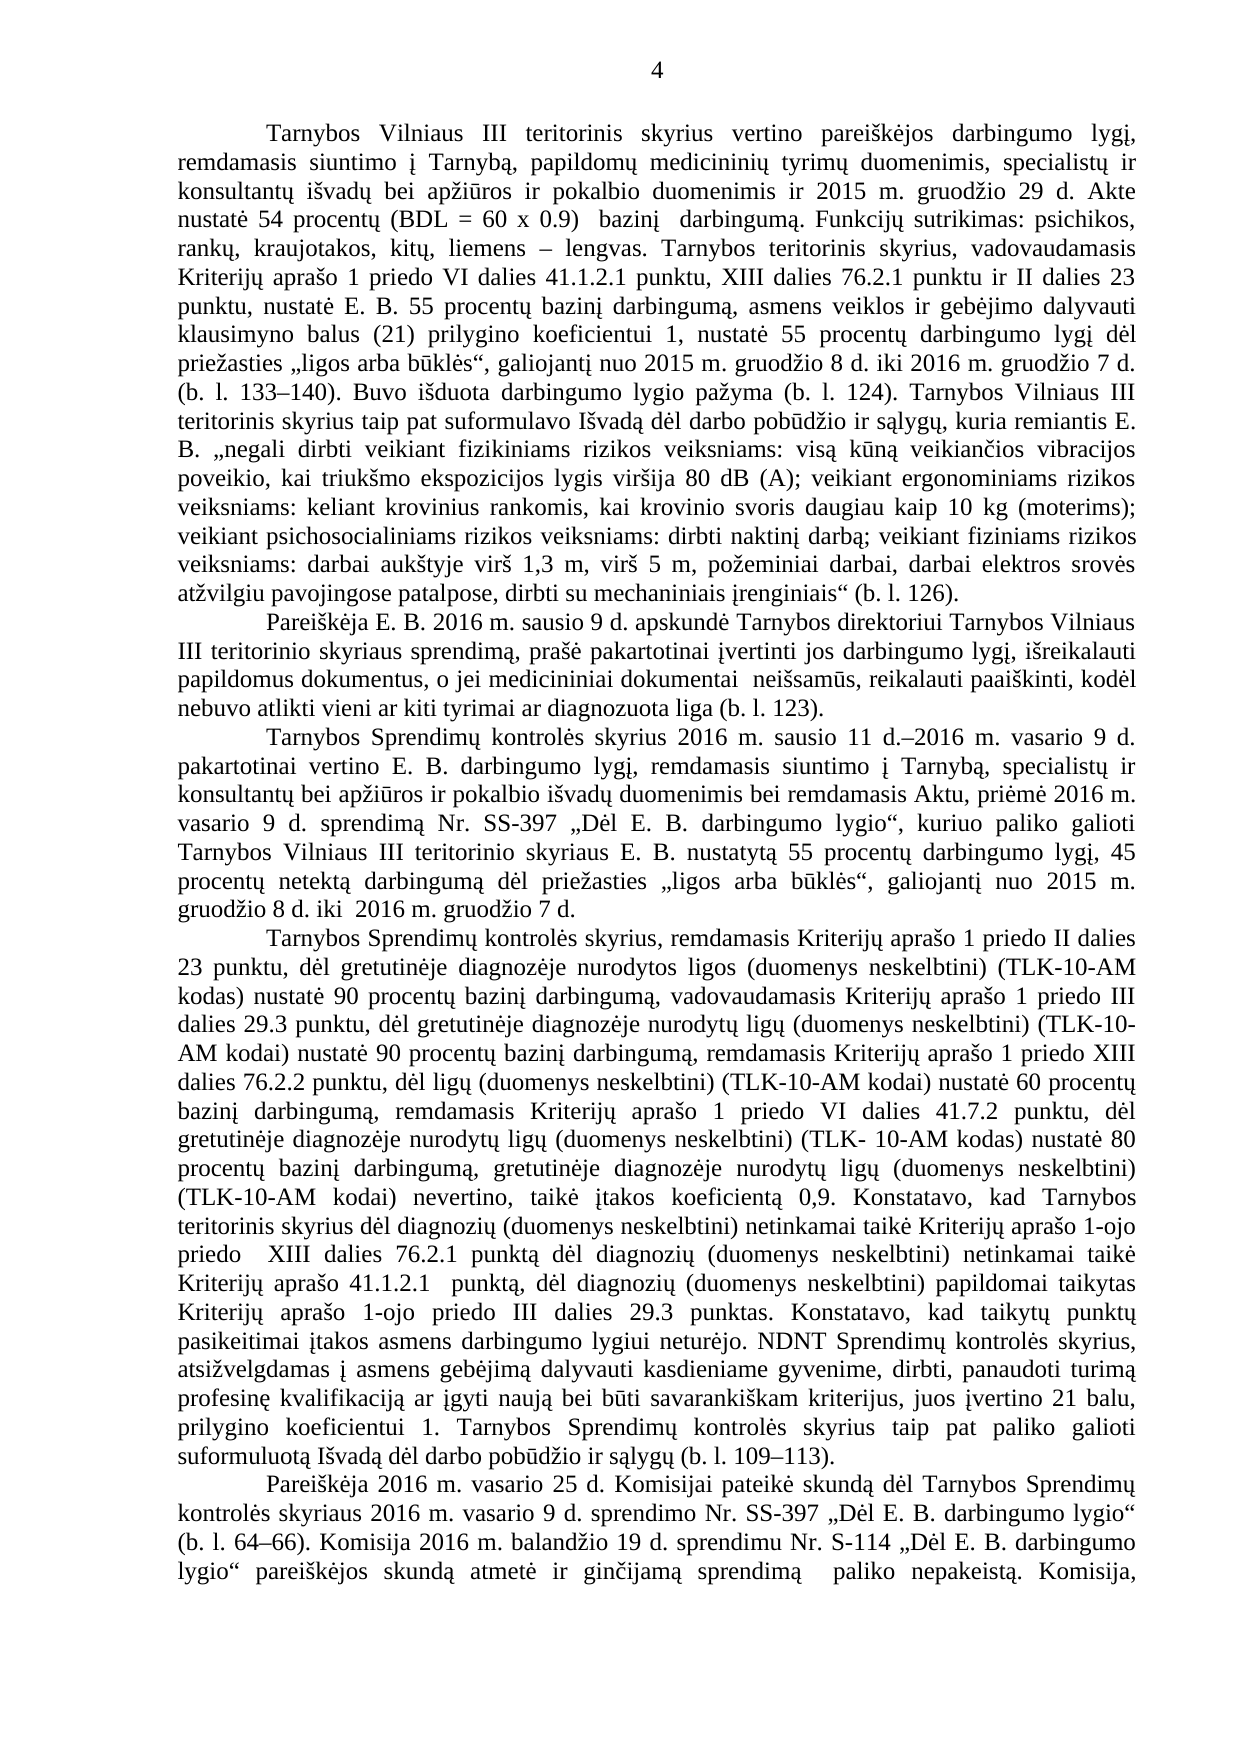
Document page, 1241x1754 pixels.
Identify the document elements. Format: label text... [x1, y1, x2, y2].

text Pareiškėja 2016 m. vasario 25 d. Komisijai pateikė skundą dėl Tarnybos Sprendimų kontrolės skyriaus 2016 m. vasario 9 d. sprendimo Nr. SS-397 „Dėl E. B. darbingumo lygio“ (b. l. 64–66). Komisija 2016 m. balandžio 19 d. sprendimu Nr. S-114 „Dėl E. B. darbingumo lygio“ pareiškėjos skundą atmetė ir ginčijamą sprendimą paliko nepakeistą. Komisija, [177, 1469, 1137, 1584]
text Tarnybos Sprendimų kontrolės skyrius, remdamasis Kriterijų aprašo 1 priedo II dalies 23 punktu, dėl gretutinėje diagnozėje nurodytos ligos (duomenys neskelbtini) (TLK-10-AM kodas) nustatė 90 procentų bazinį darbingumą, vadovaudamasis Kriterijų aprašo 1 priedo III dalies 29.3 punktu, dėl gretutinėje diagnozėje nurodytų ligų (duomenys neskelbtini) (TLK-10-AM kodai) nustatė 90 procentų bazinį darbingumą, remdamasis Kriterijų aprašo 1 priedo XIII dalies 76.2.2 punktu, dėl ligų (duomenys neskelbtini) (TLK-10-AM kodai) nustatė 60 procentų bazinį darbingumą, remdamasis Kriterijų aprašo 1 priedo VI dalies 41.7.2 punktu, dėl gretutinėje diagnozėje nurodytų ligų (duomenys neskelbtini) (TLK- 10-AM kodas) nustatė 80 procentų bazinį darbingumą, gretutinėje diagnozėje nurodytų ligų (duomenys neskelbtini) (TLK-10-AM kodai) nevertino, taikė įtakos koeficientą 0,9. Konstatavo, kad Tarnybos teritorinis skyrius dėl diagnozių (duomenys neskelbtini) netinkamai taikė Kriterijų aprašo 1-ojo priedo XIII dalies 76.2.1 punktą dėl diagnozių (duomenys neskelbtini) netinkamai taikė Kriterijų aprašo 41.1.2.1 punktą, dėl diagnozių (duomenys neskelbtini) papildomai taikytas Kriterijų aprašo 1-ojo priedo III dalies 29.3 punktas. Konstatavo, kad taikytų punktų pasikeitimai įtakos asmens darbingumo lygiui neturėjo. NDNT Sprendimų kontrolės skyrius, atsižvelgdamas į asmens gebėjimą dalyvauti kasdieniame gyvenime, dirbti, panaudoti turimą profesinę kvalifikaciją ar įgyti naują bei būti savarankiškam kriterijus, juos įvertino 21 balu, prilygino koeficientui 1. Tarnybos Sprendimų kontrolės skyrius taip pat paliko galioti suformuluotą Išvadą dėl darbo pobūdžio ir sąlygų (b. l. 109–113). [177, 923, 1137, 1469]
text Pareiškėja E. B. 2016 m. sausio 9 d. apskundė Tarnybos direktoriui Tarnybos Vilniaus III teritorinio skyriaus sprendimą, prašė pakartotinai įvertinti jos darbingumo lygį, išreikalauti papildomus dokumentus, o jei medicininiai dokumentai neišsamūs, reikalauti paaiškinti, kodėl nebuvo atlikti vieni ar kiti tyrimai ar diagnozuota liga (b. l. 123). [177, 607, 1137, 722]
text Tarnybos Sprendimų kontrolės skyrius 2016 m. sausio 11 d.–2016 m. vasario 9 d. pakartotinai vertino E. B. darbingumo lygį, remdamasis siuntimo į Tarnybą, specialistų ir konsultantų bei apžiūros ir pokalbio išvadų duomenimis bei remdamasis Aktu, priėmė 2016 m. vasario 9 d. sprendimą Nr. SS-397 „Dėl E. B. darbingumo lygio“, kuriuo paliko galioti Tarnybos Vilniaus III teritorinio skyriaus E. B. nustatytą 55 procentų darbingumo lygį, 45 procentų netektą darbingumą dėl priežasties „ligos arba būklės“, galiojantį nuo 2015 m. gruodžio 8 d. iki 2016 m. gruodžio 7 d. [177, 722, 1137, 923]
text Tarnybos Vilniaus III teritorinis skyrius vertino pareiškėjos darbingumo lygį, remdamasis siuntimo į Tarnybą, papildomų medicininių tyrimų duomenimis, specialistų ir konsultantų išvadų bei apžiūros ir pokalbio duomenimis ir 2015 m. gruodžio 29 d. Akte nustatė 54 procentų (BDL = 60 x 0.9) bazinį darbingumą. Funkcijų sutrikimas: psichikos, rankų, kraujotakos, kitų, liemens – lengvas. Tarnybos teritorinis skyrius, vadovaudamasis Kriterijų aprašo 1 priedo VI dalies 41.1.2.1 punktu, XIII dalies 76.2.1 punktu ir II dalies 23 punktu, nustatė E. B. 55 procentų bazinį darbingumą, asmens veiklos ir gebėjimo dalyvauti klausimyno balus (21) prilygino koeficientui 1, nustatė 55 procentų darbingumo lygį dėl priežasties „ligos arba būklės“, galiojantį nuo 2015 m. gruodžio 8 d. iki 2016 m. gruodžio 7 d. (b. l. 133–140). Buvo išduota darbingumo lygio pažyma (b. l. 124). Tarnybos Vilniaus III teritorinis skyrius taip pat suformulavo Išvadą dėl darbo pobūdžio ir sąlygų, kuria remiantis E. B. „negali dirbti veikiant fizikiniams rizikos veiksniams: visą kūną veikiančios vibracijos poveikio, kai triukšmo ekspozicijos lygis viršija 80 dB (A); veikiant ergonominiams rizikos veiksniams: keliant krovinius rankomis, kai krovinio svoris daugiau kaip 10 kg (moterims); veikiant psichosocialiniams rizikos veiksniams: dirbti naktinį darbą; veikiant fiziniams rizikos veiksniams: darbai aukštyje virš 1,3 m, virš 5 m, požeminiai darbai, darbai elektros srovės atžvilgiu pavojingose patalpose, dirbti su mechaniniais įrenginiais“ (b. l. 126). [177, 118, 1137, 607]
